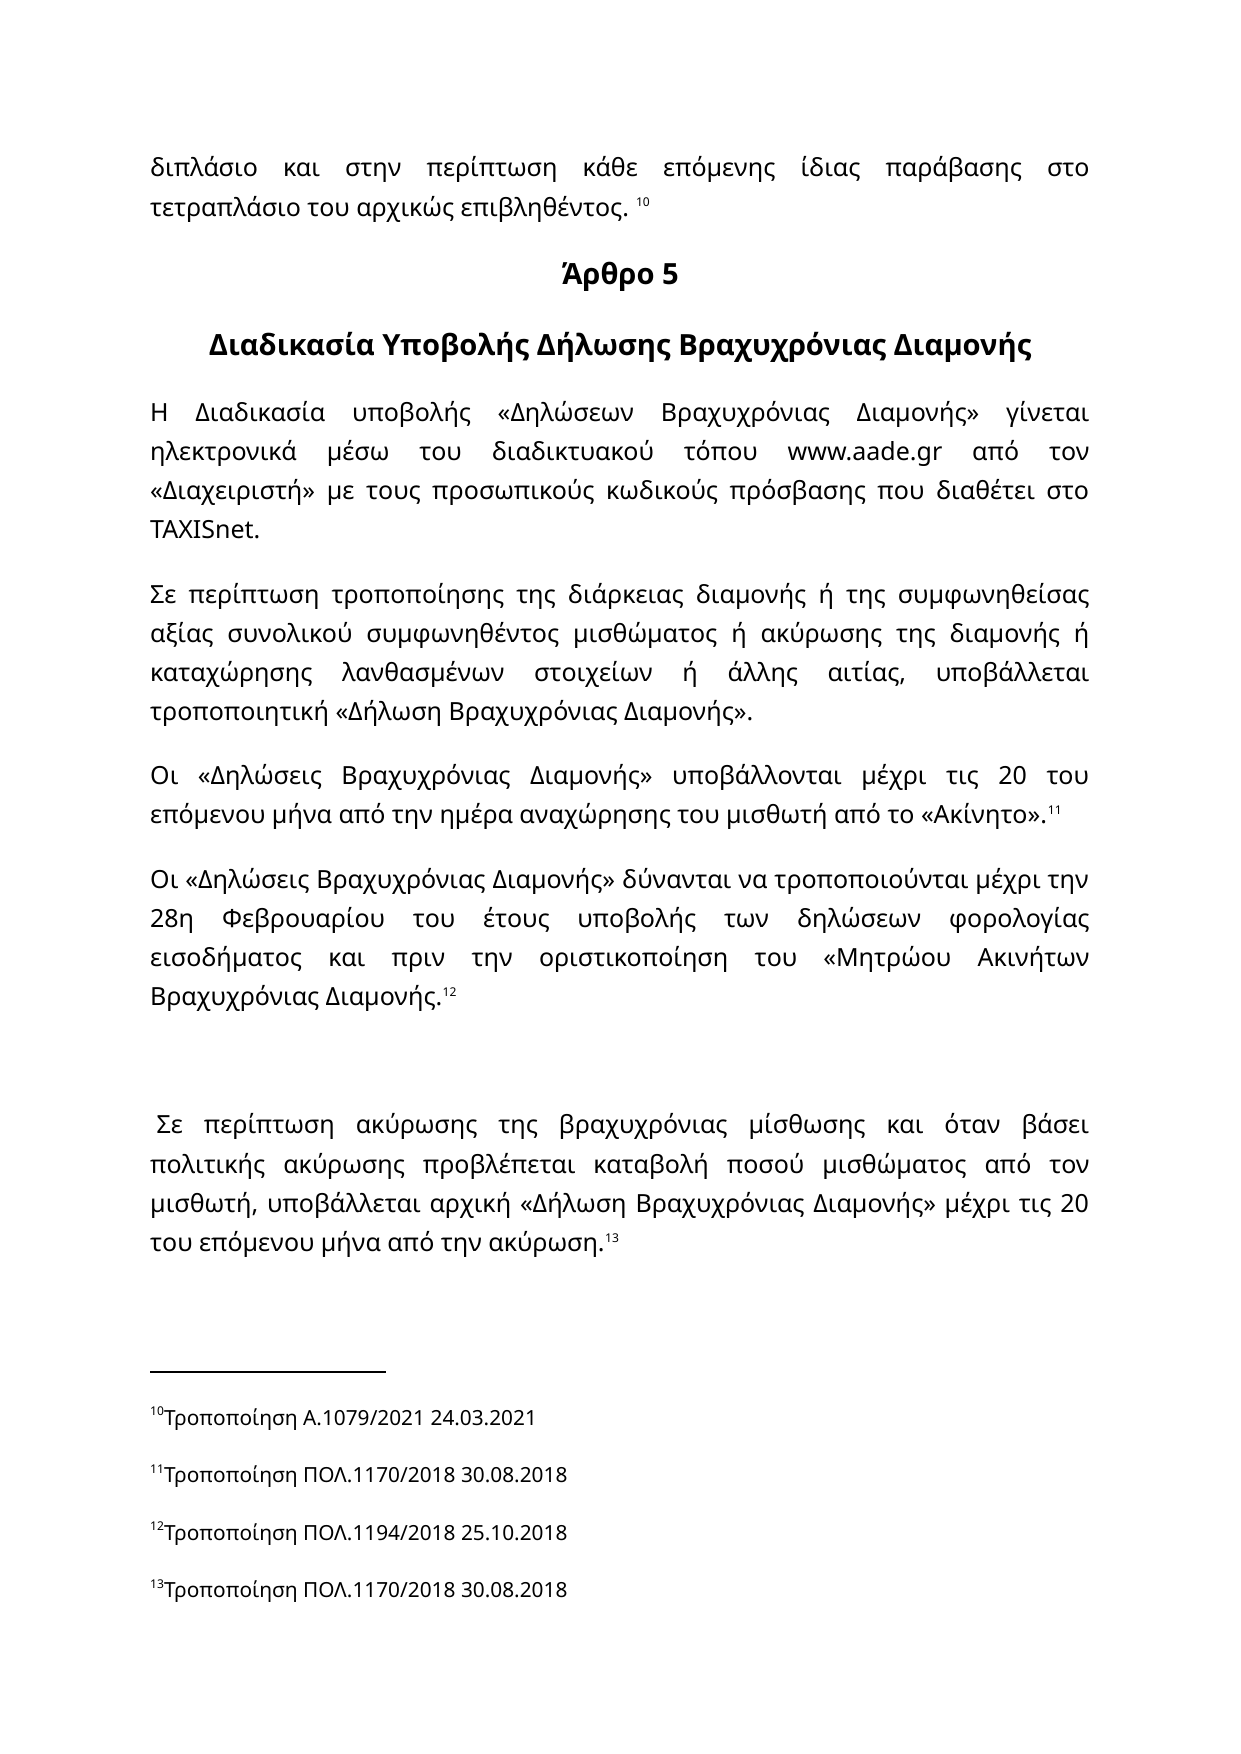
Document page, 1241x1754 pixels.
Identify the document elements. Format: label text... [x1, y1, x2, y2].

text Οι «Δηλώσεις Βραχυχρόνιας Διαμονής» δύνανται να τροποποιούνται μέχρι την 28η Φεβρουαρίου του έτους υποβολής των δηλώσεων φορολογίας εισοδήματος και πριν την οριστικοποίηση του «Μητρώου Ακινήτων Βραχυχρόνιας Διαμονής. [150, 861, 1090, 1013]
text Τροποποίηση ΠΟΛ.1170/2018 30.08.2018 [150, 1460, 1090, 1489]
text Σε περίπτωση τροποποίησης της διάρκειας διαμονής ή της συμφωνηθείσας αξίας συνολικού συμφωνηθέντος μισθώματος ή ακύρωσης της διαμονής ή καταχώρησης λανθασμένων στοιχείων ή άλλης αιτίας, υποβάλλεται τροποποιητική «Δήλωση Βραχυχρόνιας Διαμονής». [150, 576, 1090, 728]
text Τροποποίηση Α.1079/2021 24.03.2021 [150, 1403, 1090, 1431]
text διπλάσιο και στην περίπτωση κάθε επόμενης ίδιας παράβασης στο τετραπλάσιο του αρχικώς επιβληθέντος. [150, 150, 1090, 223]
subtitle Διαδικασία Υποβολής Δήλωσης Βραχυχρόνιας Διαμονής [150, 324, 1090, 364]
text Η Διαδικασία υποβολής «Δηλώσεων Βραχυχρόνιας Διαμονής» γίνεται ηλεκτρονικά μέσω του διαδικτυακού τόπου www.aade.gr από τον «Διαχειριστή» με τους προσωπικούς κωδικούς πρόσβασης που διαθέτει στο TAXISnet. [150, 394, 1090, 546]
subtitle Άρθρο 5 [150, 253, 1090, 293]
text Σε περίπτωση ακύρωσης της βραχυχρόνιας μίσθωσης και όταν βάσει πολιτικής ακύρωσης προβλέπεται καταβολή ποσού μισθώματος από τον μισθωτή, υποβάλλεται αρχική «Δήλωση Βραχυχρόνιας Διαμονής» μέχρι τις 20 του επόμενου μήνα από την ακύρωση. [150, 1107, 1090, 1259]
text Οι «Δηλώσεις Βραχυχρόνιας Διαμονής» υποβάλλονται μέχρι τις 20 του επόμενου μήνα από την ημέρα αναχώρησης του μισθωτή από το «Ακίνητο». [150, 758, 1090, 831]
text Τροποποίηση ΠΟΛ.1170/2018 30.08.2018 [150, 1576, 1090, 1604]
text Τροποποίηση ΠΟΛ.1194/2018 25.10.2018 [150, 1518, 1090, 1546]
